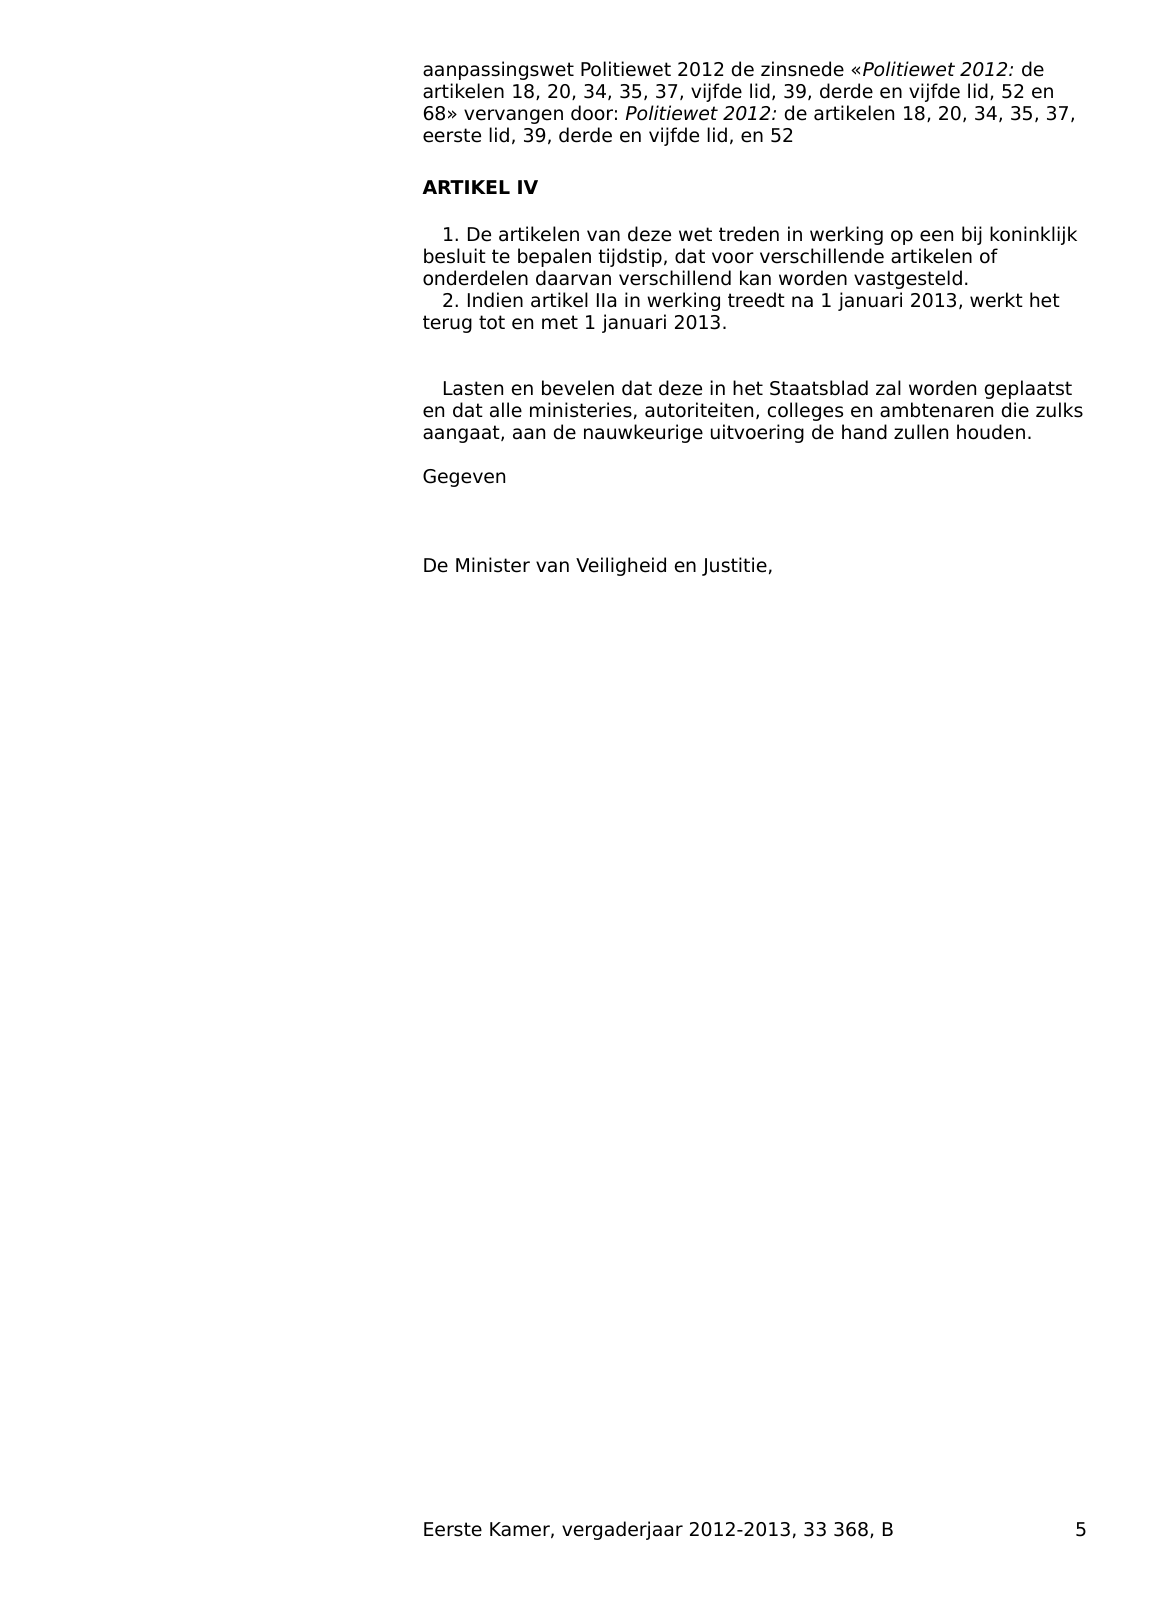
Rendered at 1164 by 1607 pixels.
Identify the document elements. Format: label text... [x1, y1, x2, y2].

text Gegeven [422, 466, 1087, 488]
text 2. Indien artikel IIa in werking treedt na 1 januari 2013, werkt het terug tot en met 1 januari 2013. [422, 290, 1087, 334]
text De Minister van Veiligheid en Justitie, [422, 555, 1087, 577]
text Lasten en bevelen dat deze in het Staatsblad zal worden geplaatst en dat alle ministeries, autoriteiten, colleges en ambtenaren die zulks aangaat, aan de nauwkeurige uitvoering de hand zullen houden. [422, 378, 1087, 444]
text 1. De artikelen van deze wet treden in werking op een bij koninklijk besluit te bepalen tijdstip, dat voor verschillende artikelen of onderdelen daarvan verschillend kan worden vastgesteld. [422, 224, 1087, 290]
subtitle ARTIKEL IV [422, 177, 1087, 199]
text aanpassingswet Politiewet 2012 de zinsnede «Politiewet 2012: de artikelen 18, 20, 34, 35, 37, vijfde lid, 39, derde en vijfde lid, 52 en 68» vervangen door: Politiewet 2012: de artikelen 18, 20, 34, 35, 37, eerste lid, 39, derde en vijfde lid, en 52 [422, 59, 1087, 147]
